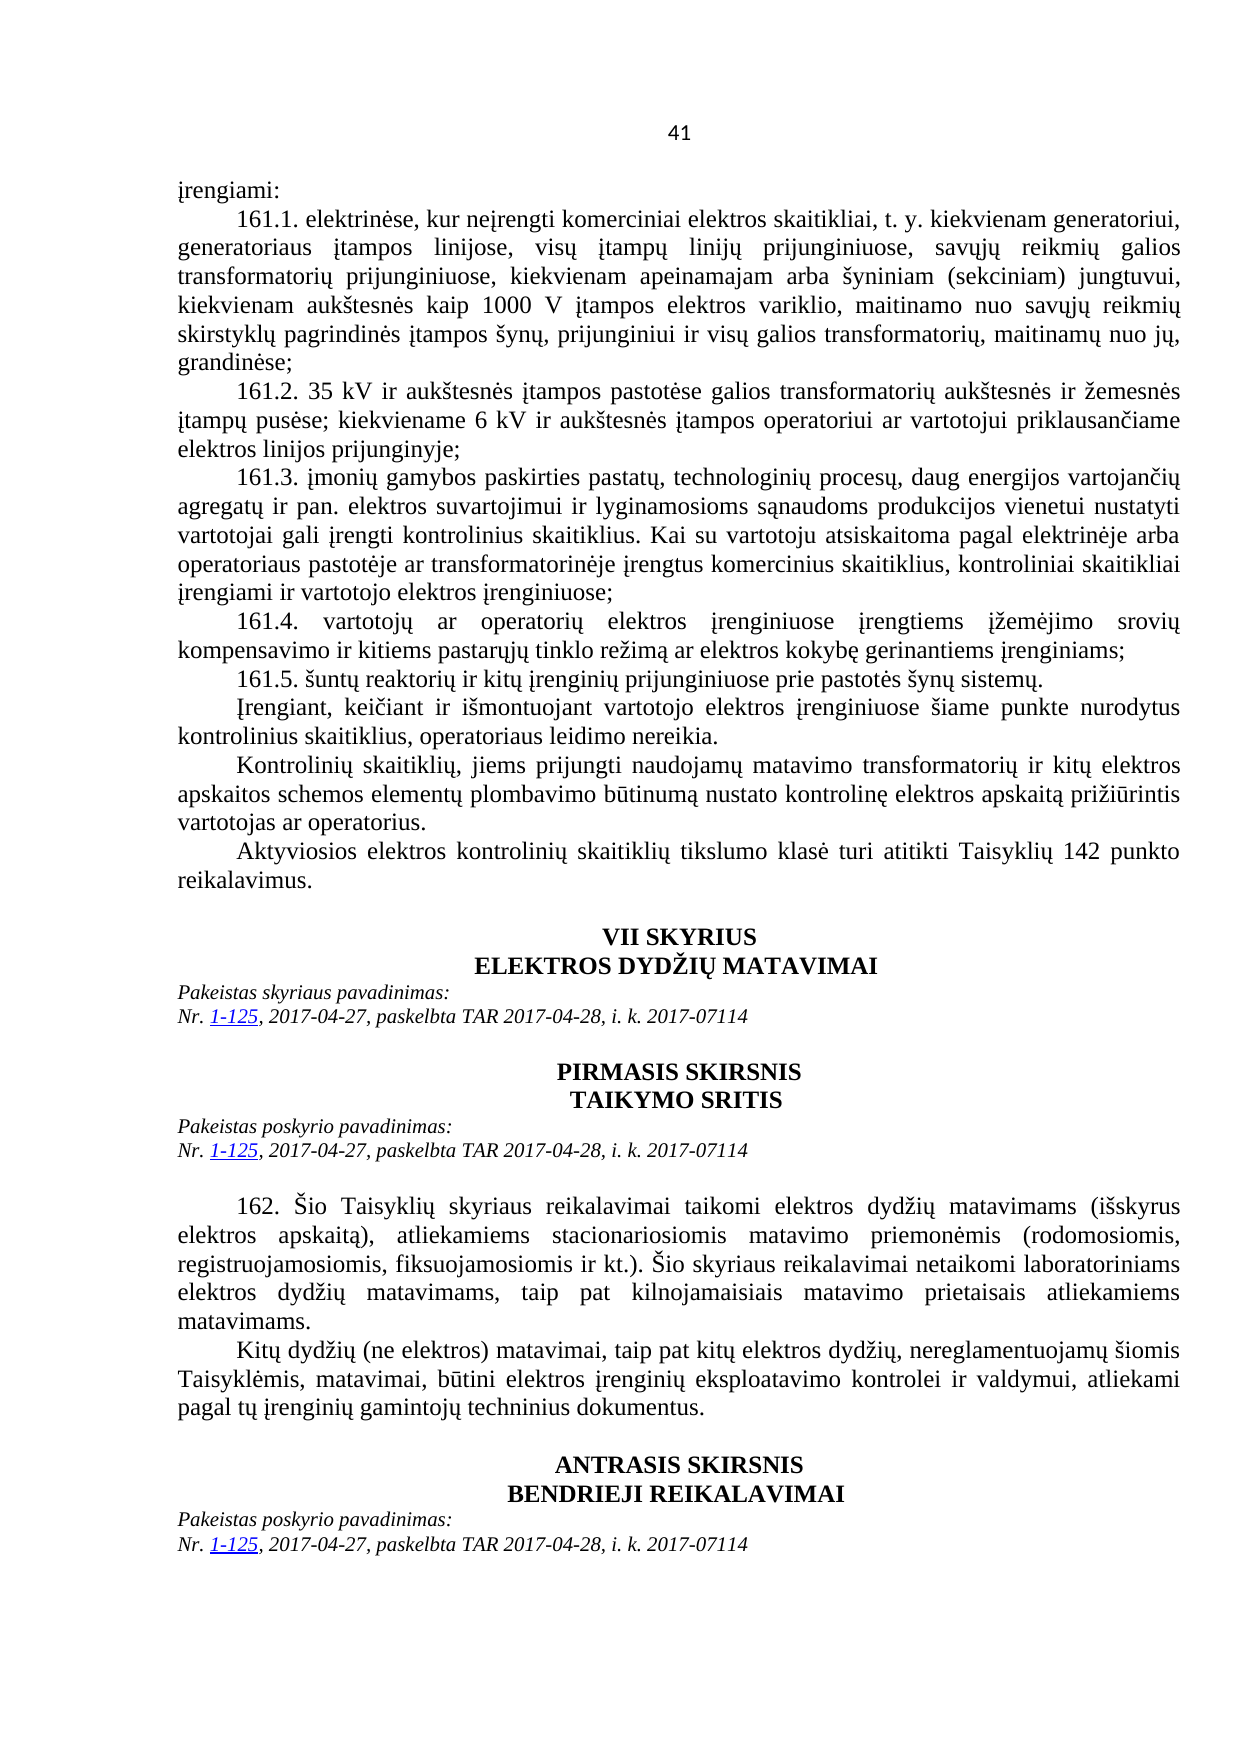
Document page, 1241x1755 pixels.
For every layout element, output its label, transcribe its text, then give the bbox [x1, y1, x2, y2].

text 162. Šio Taisyklių skyriaus reikalavimai taikomi elektros dydžių matavimams (išskyrus elektros apskaitą), atliekamiems stacionariosiomis matavimo priemonėmis (rodomosiomis, registruojamosiomis, fiksuojamosiomis ir kt.). Šio skyriaus reikalavimai netaikomi laboratoriniams elektros dydžių matavimams, taip pat kilnojamaisiais matavimo prietaisais atliekamiems matavimams. [177, 1191, 1181, 1335]
text VII SKYRIUS [177, 922, 1181, 951]
text BENDRIEJI REIKALAVIMAI [177, 1479, 1181, 1507]
text Nr. 1-125, 2017-04-27, paskelbta TAR 2017-04-28, i. k. 2017-07114 [177, 1531, 1181, 1556]
text Nr. 1-125, 2017-04-27, paskelbta TAR 2017-04-28, i. k. 2017-07114 [177, 1004, 1181, 1028]
text TAIKYMO SRITIS [177, 1086, 1181, 1114]
text 161.2. 35 kV ir aukštesnės įtampos pastotėse galios transformatorių aukštesnės ir žemesnės įtampų pusėse; kiekviename 6 kV ir aukštesnės įtampos operatoriui ar vartotojui priklausančiame elektros linijos prijunginyje; [177, 376, 1181, 462]
text Aktyviosios elektros kontrolinių skaitiklių tikslumo klasė turi atitikti Taisyklių 142 punkto reikalavimus. [177, 836, 1181, 894]
text ELEKTROS DYDŽIŲ MATAVIMAI [177, 951, 1181, 980]
text 161.4. vartotojų ar operatorių elektros įrenginiuose įrengtiems įžemėjimo srovių kompensavimo ir kitiems pastarųjų tinklo režimą ar elektros kokybę gerinantiems įrenginiams; [177, 606, 1181, 664]
text Pakeistas poskyrio pavadinimas: [177, 1507, 1181, 1531]
text 161.5. šuntų reaktorių ir kitų įrenginių prijunginiuose prie pastotės šynų sistemų. [177, 664, 1181, 692]
text Pakeistas poskyrio pavadinimas: [177, 1114, 1181, 1138]
text Kontrolinių skaitiklių, jiems prijungti naudojamų matavimo transformatorių ir kitų elektros apskaitos schemos elementų plombavimo būtinumą nustato kontrolinę elektros apskaitą prižiūrintis vartotojas ar operatorius. [177, 750, 1181, 836]
text įrengiami: [177, 175, 1181, 204]
text ANTRASIS SKIRSNIS [177, 1450, 1181, 1479]
text 161.1. elektrinėse, kur neįrengti komerciniai elektros skaitikliai, t. y. kiekvienam generatoriui, generatoriaus įtampos linijose, visų įtampų linijų prijunginiuose, savųjų reikmių galios transformatorių prijunginiuose, kiekvienam apeinamajam arba šyniniam (sekciniam) jungtuvui, kiekvienam aukštesnės kaip 1000 V įtampos elektros variklio, maitinamo nuo savųjų reikmių skirstyklų pagrindinės įtampos šynų, prijunginiui ir visų galios transformatorių, maitinamų nuo jų, grandinėse; [177, 204, 1181, 376]
text Pakeistas skyriaus pavadinimas: [177, 980, 1181, 1004]
text 161.3. įmonių gamybos paskirties pastatų, technologinių procesų, daug energijos vartojančių agregatų ir pan. elektros suvartojimui ir lyginamosioms sąnaudoms produkcijos vienetui nustatyti vartotojai gali įrengti kontrolinius skaitiklius. Kai su vartotoju atsiskaitoma pagal elektrinėje arba operatoriaus pastotėje ar transformatorinėje įrengtus komercinius skaitiklius, kontroliniai skaitikliai įrengiami ir vartotojo elektros įrenginiuose; [177, 462, 1181, 606]
text PIRMASIS SKIRSNIS [177, 1057, 1181, 1086]
text Įrengiant, keičiant ir išmontuojant vartotojo elektros įrenginiuose šiame punkte nurodytus kontrolinius skaitiklius, operatoriaus leidimo nereikia. [177, 692, 1181, 750]
text Nr. 1-125, 2017-04-27, paskelbta TAR 2017-04-28, i. k. 2017-07114 [177, 1138, 1181, 1162]
text Kitų dydžių (ne elektros) matavimai, taip pat kitų elektros dydžių, nereglamentuojamų šiomis Taisyklėmis, matavimai, būtini elektros įrenginių eksploatavimo kontrolei ir valdymui, atliekami pagal tų įrenginių gamintojų techninius dokumentus. [177, 1335, 1181, 1421]
